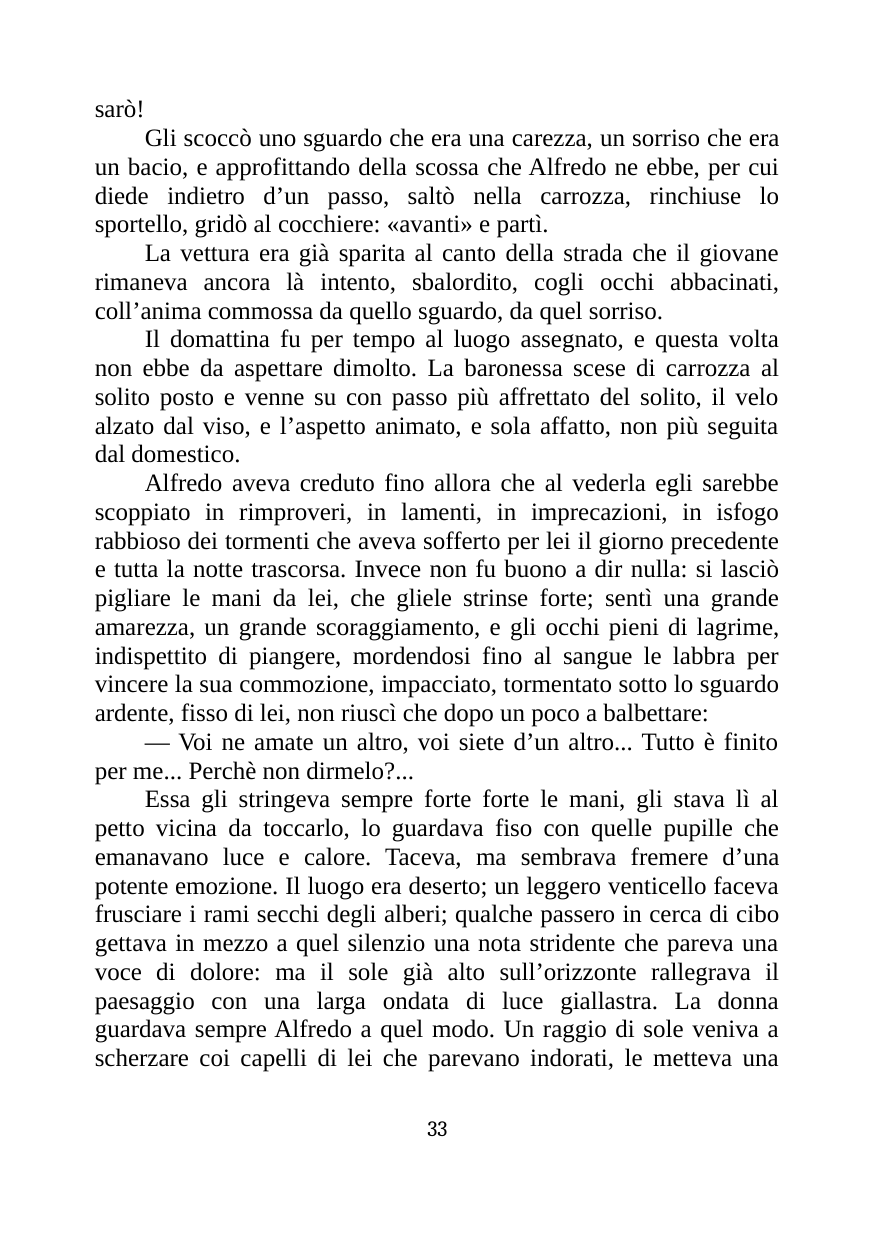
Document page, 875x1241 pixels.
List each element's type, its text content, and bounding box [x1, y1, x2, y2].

text sarò! [94, 94, 779, 123]
text Gli scoccò uno sguardo che era una carezza, un sorriso che era un bacio, e approfittando della scossa che Alfredo ne ebbe, per cui diede indietro d’un passo, saltò nella carrozza, rinchiuse lo sportello, gridò al cocchiere: «avanti» e partì. [94, 123, 779, 238]
text Il domattina fu per tempo al luogo assegnato, e questa volta non ebbe da aspettare dimolto. La baronessa scese di carrozza al solito posto e venne su con passo più affrettato del solito, il velo alzato dal viso, e l’aspetto animato, e sola affatto, non più seguita dal domestico. [94, 324, 779, 468]
text Alfredo aveva creduto fino allora che al vederla egli sarebbe scoppiato in rimproveri, in lamenti, in imprecazioni, in isfogo rabbioso dei tormenti che aveva sofferto per lei il giorno precedente e tutta la notte trascorsa. Invece non fu buono a dir nulla: si lasciò pigliare le mani da lei, che gliele strinse forte; sentì una grande amarezza, un grande scoraggiamento, e gli occhi pieni di lagrime, indispettito di piangere, mordendosi fino al sangue le labbra per vincere la sua commozione, impacciato, tormentato sotto lo sguardo ardente, fisso di lei, non riuscì che dopo un poco a balbettare: [94, 468, 779, 727]
text — Voi ne amate un altro, voi siete d’un altro... Tutto è finito per me... Perchè non dirmelo?... [94, 727, 779, 784]
text Essa gli stringeva sempre forte forte le mani, gli stava lì al petto vicina da toccarlo, lo guardava fiso con quelle pupille che emanavano luce e calore. Taceva, ma sembrava fremere d’una potente emozione. Il luogo era deserto; un leggero venticello faceva frusciare i rami secchi degli alberi; qualche passero in cerca di cibo gettava in mezzo a quel silenzio una nota stridente che pareva una voce di dolore: ma il sole già alto sull’orizzonte rallegrava il paesaggio con una larga ondata di luce giallastra. La donna guardava sempre Alfredo a quel modo. Un raggio di sole veniva a scherzare coi capelli di lei che parevano indorati, le metteva una [94, 784, 779, 1072]
text La vettura era già sparita al canto della strada che il giovane rimaneva ancora là intento, sbalordito, cogli occhi abbacinati, coll’anima commossa da quello sguardo, da quel sorriso. [94, 238, 779, 324]
